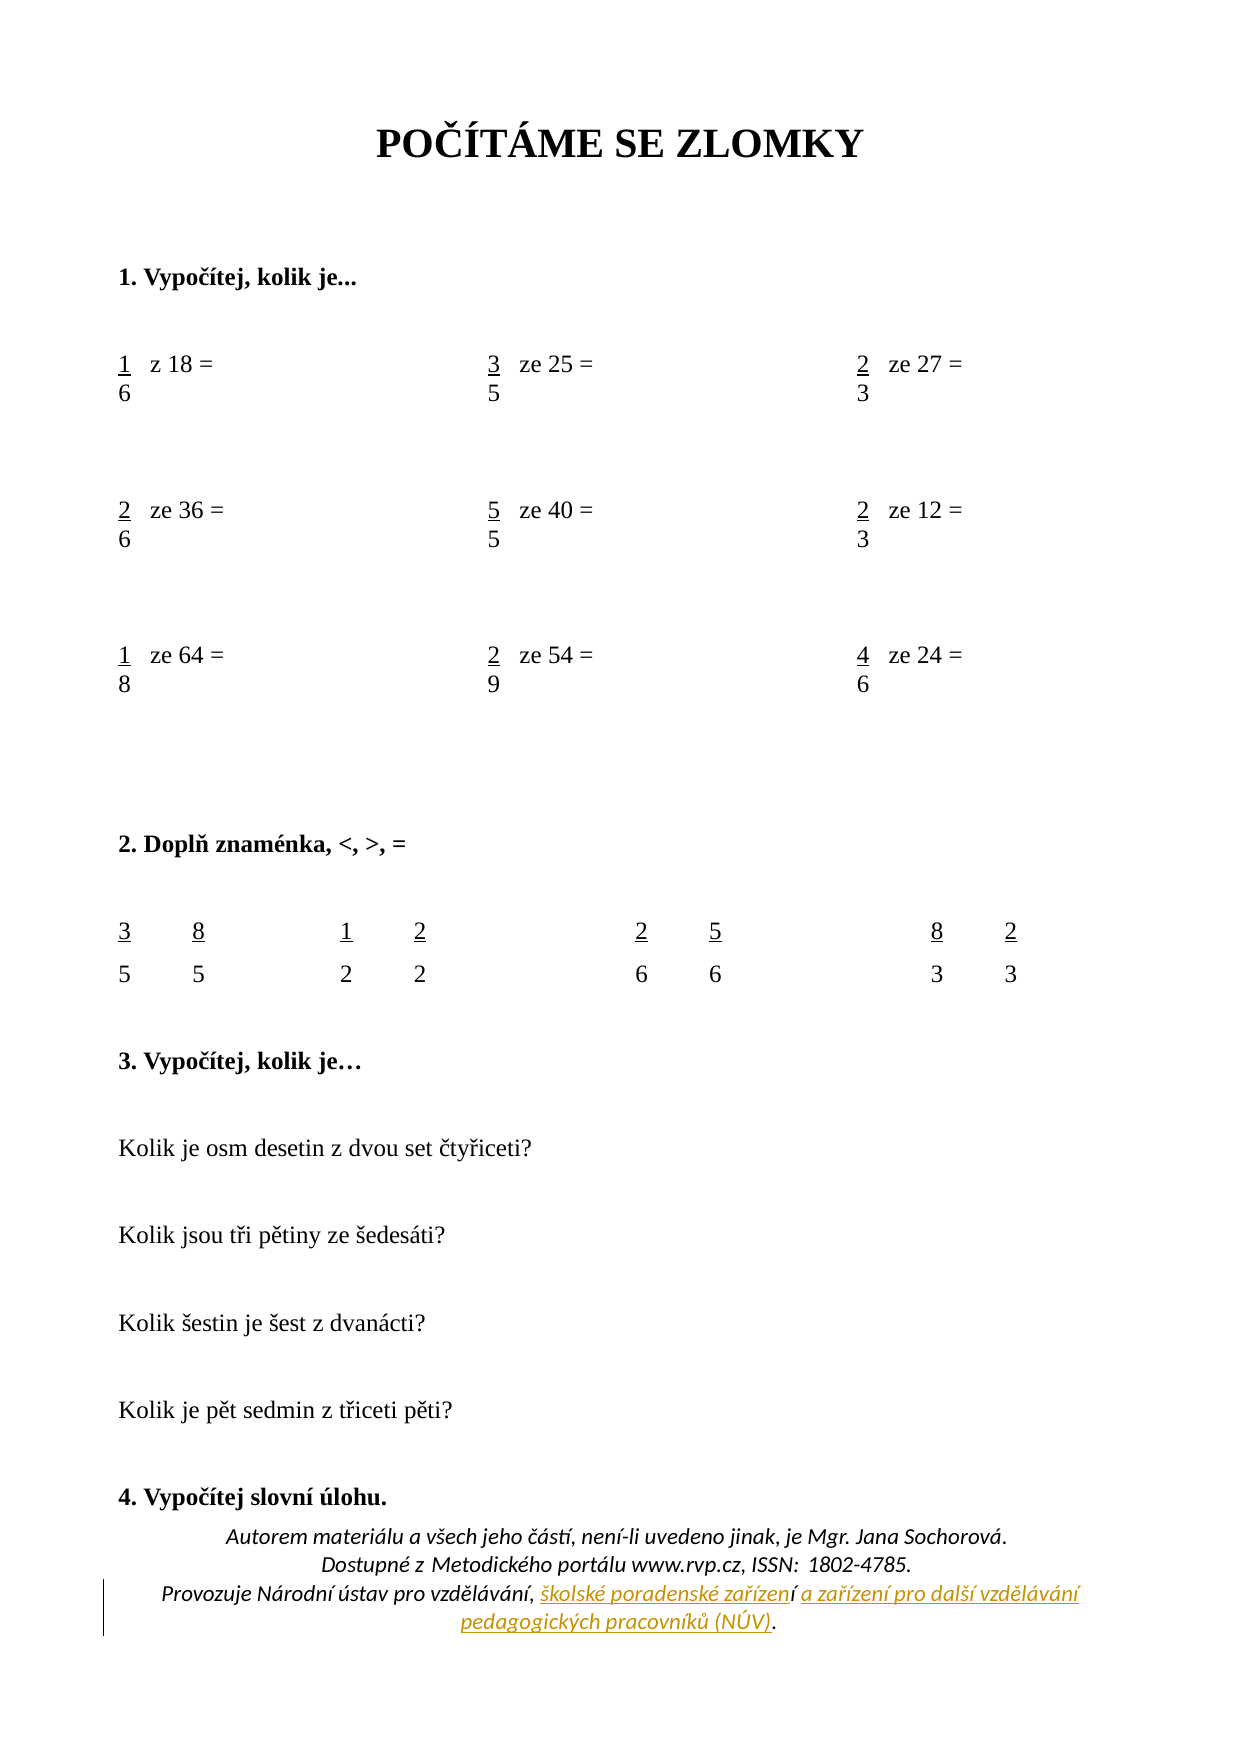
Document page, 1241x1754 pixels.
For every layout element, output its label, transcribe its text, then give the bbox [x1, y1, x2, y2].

text 3 8 1 2 2 5 8 2 [118, 916, 1122, 945]
text 1. Vypočítej, kolik je... [118, 262, 1122, 291]
text Kolik je osm desetin z dvou set čtyřiceti? [118, 1133, 1122, 1162]
text 1 z 18 = 3 ze 25 = 2 ze 27 = [118, 349, 1122, 378]
text Kolik šestin je šest z dvanácti? [118, 1307, 1122, 1337]
text 6 5 3 [118, 378, 1122, 407]
text Kolik je pět sedmin z třiceti pěti? [118, 1394, 1122, 1424]
text 3. Vypočítej, kolik je… [118, 1046, 1122, 1075]
text 1 ze 64 = 2 ze 54 = 4 ze 24 = [118, 640, 1122, 669]
text 2. Doplň znaménka, <, >, = [118, 828, 1122, 858]
text 5 5 2 2 6 6 3 3 [118, 959, 1122, 988]
text Kolik jsou tři pětiny ze šedesáti? [118, 1220, 1122, 1249]
text POČÍTÁME SE ZLOMKY [118, 118, 1122, 166]
text 6 5 3 [118, 523, 1122, 553]
text 4. Vypočítej slovní úlohu. [118, 1482, 1122, 1511]
text 8 9 6 [118, 669, 1122, 698]
text 2 ze 36 = 5 ze 40 = 2 ze 12 = [118, 494, 1122, 523]
